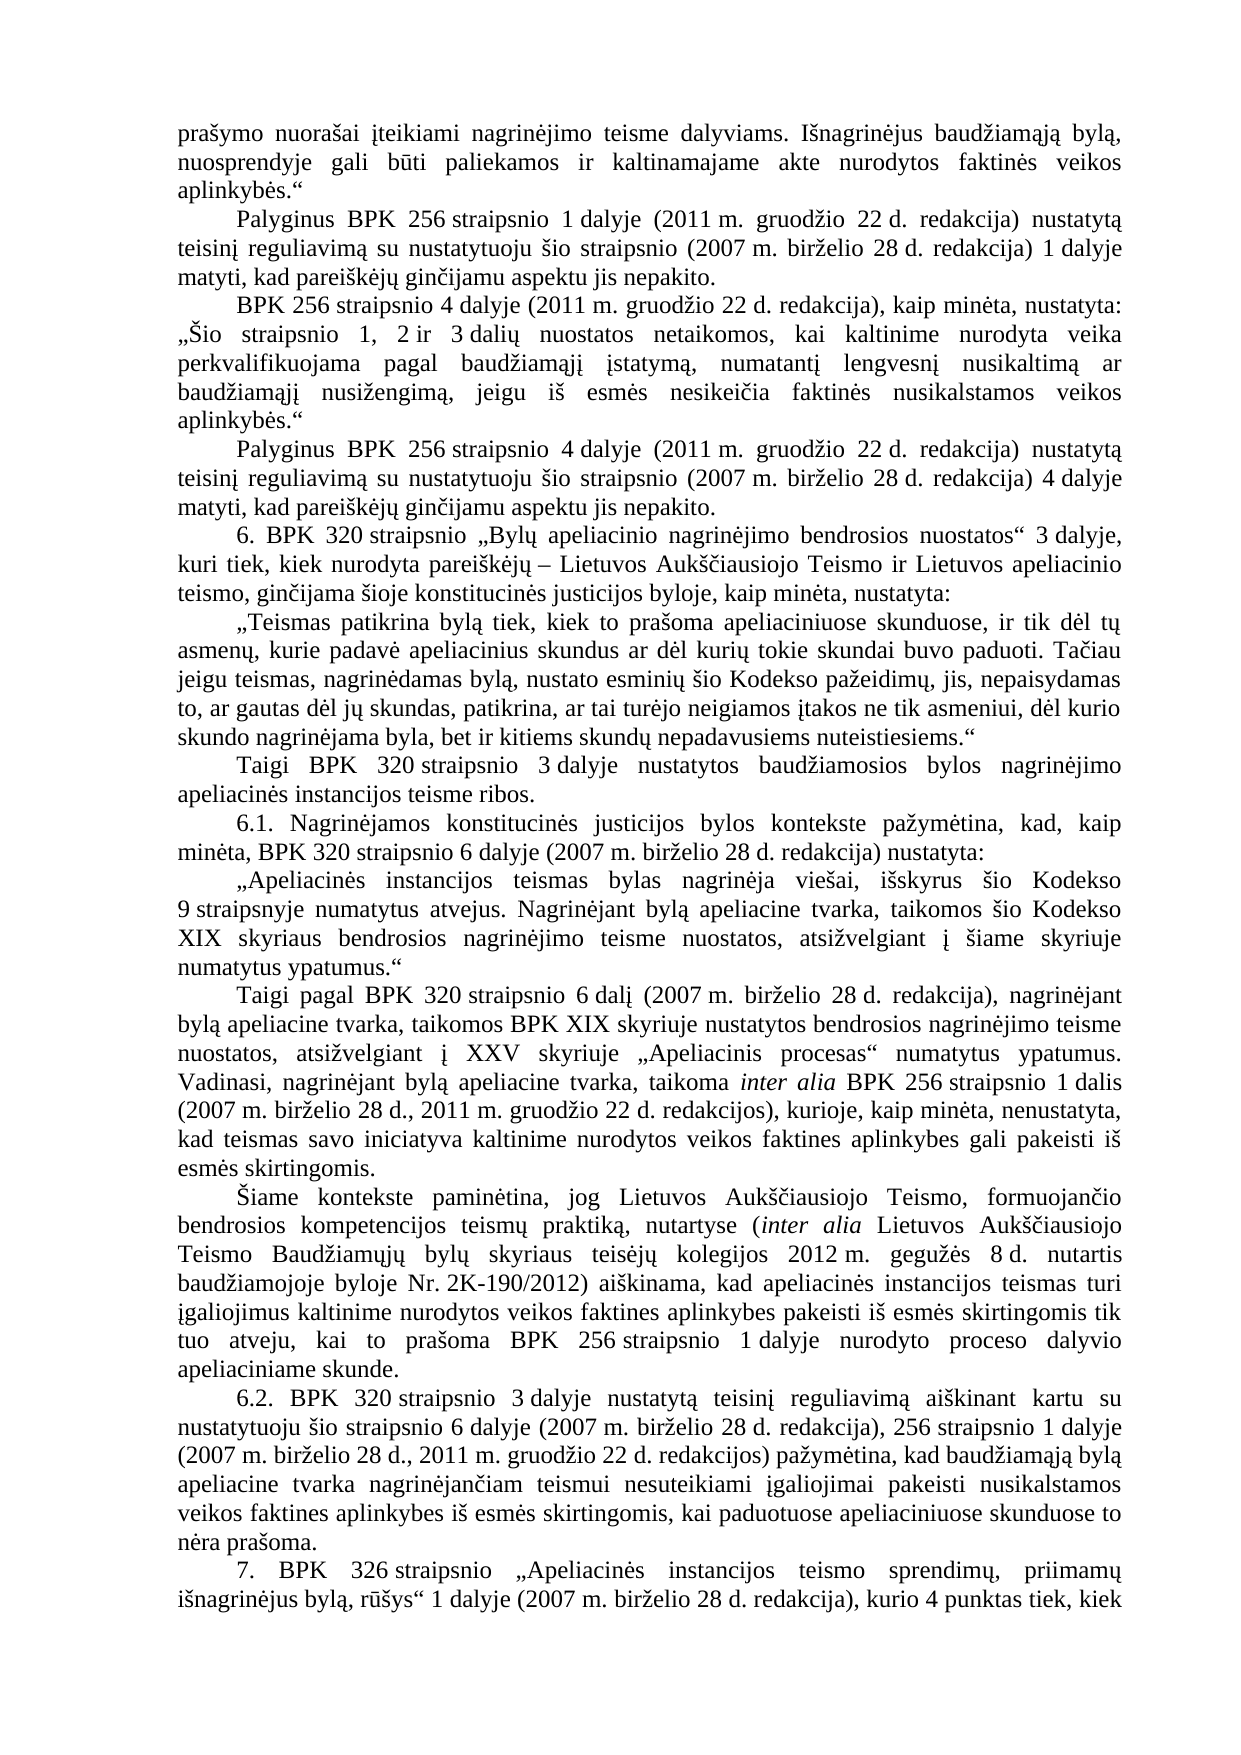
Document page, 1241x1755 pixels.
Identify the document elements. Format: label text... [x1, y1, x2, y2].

text Šiame kontekste paminėtina, jog Lietuvos Aukščiausiojo Teismo, formuojančio bendrosios kompetencijos teismų praktiką, nutartyse (inter alia Lietuvos Aukščiausiojo Teismo Baudžiamųjų bylų skyriaus teisėjų kolegijos 2012 m. gegužės 8 d. nutartis baudžiamojoje byloje Nr. 2K-190/2012) aiškinama, kad apeliacinės instancijos teismas turi įgaliojimus kaltinime nurodytos veikos faktines aplinkybes pakeisti iš esmės skirtingomis tik tuo atveju, kai to prašoma BPK 256 straipsnio 1 dalyje nurodyto proceso dalyvio apeliaciniame skunde. [177, 1182, 1122, 1383]
text BPK 256 straipsnio 4 dalyje (2011 m. gruodžio 22 d. redakcija), kaip minėta, nustatyta: „Šio straipsnio 1, 2 ir 3 dalių nuostatos netaikomos, kai kaltinime nurodyta veika perkvalifikuojama pagal baudžiamąjį įstatymą, numatantį lengvesnį nusikaltimą ar baudžiamąjį nusižengimą, jeigu iš esmės nesikeičia faktinės nusikalstamos veikos aplinkybės.“ [177, 291, 1122, 434]
text „Teismas patikrina bylą tiek, kiek to prašoma apeliaciniuose skunduose, ir tik dėl tų asmenų, kurie padavė apeliacinius skundus ar dėl kurių tokie skundai buvo paduoti. Tačiau jeigu teismas, nagrinėdamas bylą, nustato esminių šio Kodekso pažeidimų, jis, nepaisydamas to, ar gautas dėl jų skundas, patikrina, ar tai turėjo neigiamos įtakos ne tik asmeniui, dėl kurio skundo nagrinėjama byla, bet ir kitiems skundų nepadavusiems nuteistiesiems.“ [177, 607, 1122, 751]
text 6.1. Nagrinėjamos konstitucinės justicijos bylos kontekste pažymėtina, kad, kaip minėta, BPK 320 straipsnio 6 dalyje (2007 m. birželio 28 d. redakcija) nustatyta: [177, 808, 1122, 866]
text 7. BPK 326 straipsnio „Apeliacinės instancijos teismo sprendimų, priimamų išnagrinėjus bylą, rūšys“ 1 dalyje (2007 m. birželio 28 d. redakcija), kurio 4 punktas tiek, kiek [177, 1556, 1122, 1613]
text „Apeliacinės instancijos teismas bylas nagrinėja viešai, išskyrus šio Kodekso 9 straipsnyje numatytus atvejus. Nagrinėjant bylą apeliacine tvarka, taikomos šio Kodekso XIX skyriaus bendrosios nagrinėjimo teisme nuostatos, atsižvelgiant į šiame skyriuje numatytus ypatumus.“ [177, 866, 1122, 981]
text Taigi pagal BPK 320 straipsnio 6 dalį (2007 m. birželio 28 d. redakcija), nagrinėjant bylą apeliacine tvarka, taikomos BPK XIX skyriuje nustatytos bendrosios nagrinėjimo teisme nuostatos, atsižvelgiant į XXV skyriuje „Apeliacinis procesas“ numatytus ypatumus. Vadinasi, nagrinėjant bylą apeliacine tvarka, taikoma inter alia BPK 256 straipsnio 1 dalis (2007 m. birželio 28 d., 2011 m. gruodžio 22 d. redakcijos), kurioje, kaip minėta, nenustatyta, kad teismas savo iniciatyva kaltinime nurodytos veikos faktines aplinkybes gali pakeisti iš esmės skirtingomis. [177, 981, 1122, 1182]
text Palyginus BPK 256 straipsnio 1 dalyje (2011 m. gruodžio 22 d. redakcija) nustatytą teisinį reguliavimą su nustatytuoju šio straipsnio (2007 m. birželio 28 d. redakcija) 1 dalyje matyti, kad pareiškėjų ginčijamu aspektu jis nepakito. [177, 204, 1122, 291]
text prašymo nuorašai įteikiami nagrinėjimo teisme dalyviams. Išnagrinėjus baudžiamąją bylą, nuosprendyje gali būti paliekamos ir kaltinamajame akte nurodytos faktinės veikos aplinkybės.“ [177, 118, 1122, 204]
text Palyginus BPK 256 straipsnio 4 dalyje (2011 m. gruodžio 22 d. redakcija) nustatytą teisinį reguliavimą su nustatytuoju šio straipsnio (2007 m. birželio 28 d. redakcija) 4 dalyje matyti, kad pareiškėjų ginčijamu aspektu jis nepakito. [177, 434, 1122, 521]
text 6. BPK 320 straipsnio „Bylų apeliacinio nagrinėjimo bendrosios nuostatos“ 3 dalyje, kuri tiek, kiek nurodyta pareiškėjų – Lietuvos Aukščiausiojo Teismo ir Lietuvos apeliacinio teismo, ginčijama šioje konstitucinės justicijos byloje, kaip minėta, nustatyta: [177, 521, 1122, 607]
text Taigi BPK 320 straipsnio 3 dalyje nustatytos baudžiamosios bylos nagrinėjimo apeliacinės instancijos teisme ribos. [177, 751, 1122, 808]
text 6.2. BPK 320 straipsnio 3 dalyje nustatytą teisinį reguliavimą aiškinant kartu su nustatytuoju šio straipsnio 6 dalyje (2007 m. birželio 28 d. redakcija), 256 straipsnio 1 dalyje (2007 m. birželio 28 d., 2011 m. gruodžio 22 d. redakcijos) pažymėtina, kad baudžiamąją bylą apeliacine tvarka nagrinėjančiam teismui nesuteikiami įgaliojimai pakeisti nusikalstamos veikos faktines aplinkybes iš esmės skirtingomis, kai paduotuose apeliaciniuose skunduose to nėra prašoma. [177, 1383, 1122, 1556]
